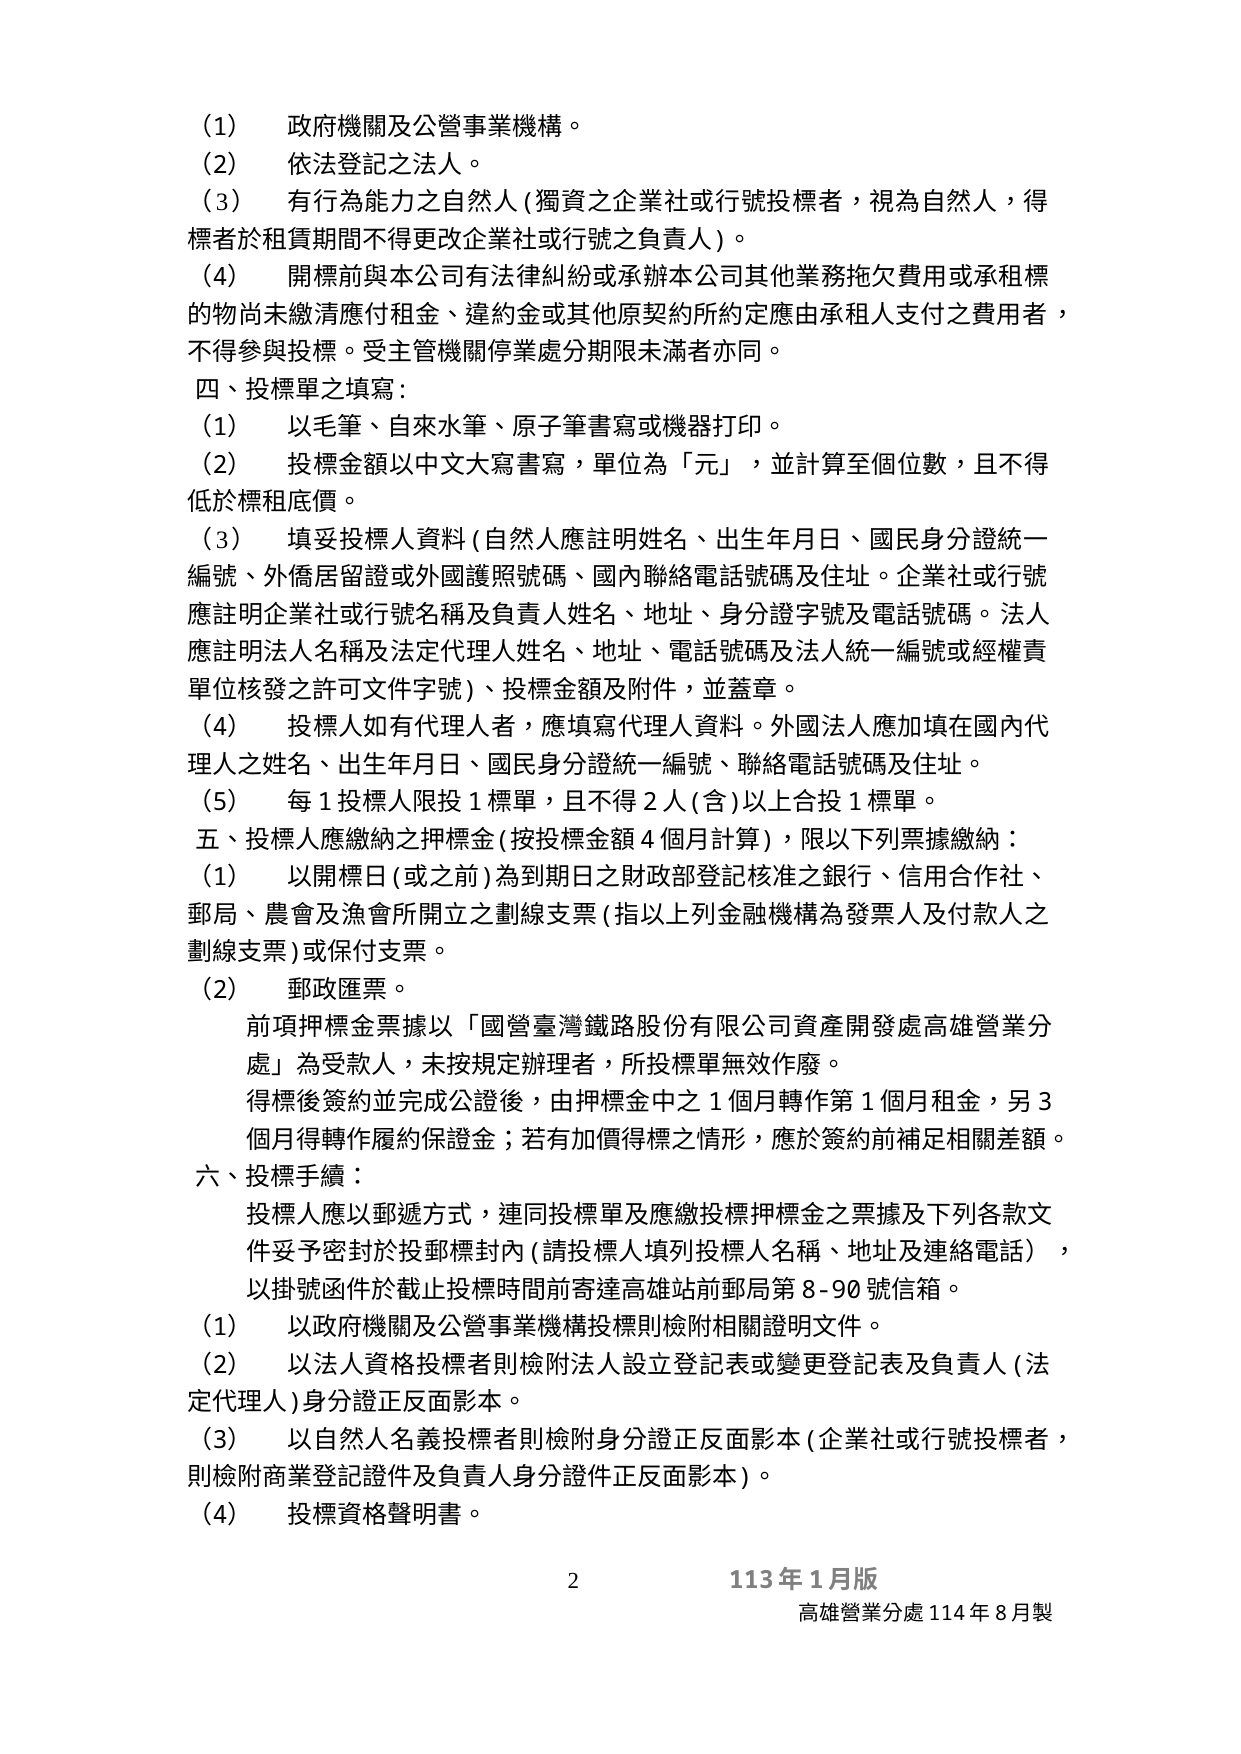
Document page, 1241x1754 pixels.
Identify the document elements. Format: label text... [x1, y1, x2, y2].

list 投標金額以中文大寫書寫，單位為「元」，並計算至個位數，且不得低於標租底價。 [187, 443, 1051, 518]
list 以政府機關及公營事業機構投標則檢附相關證明文件。 [187, 1306, 1051, 1343]
list 以自然人名義投標者則檢附身分證正反面影本(企業社或行號投標者，則檢附商業登記證件及負責人身分證件正反面影本)。 [187, 1418, 1051, 1493]
text 六、投標手續： [195, 1156, 1053, 1193]
text 前項押標金票據以「國營臺灣鐵路股份有限公司資產開發處高雄營業分處」為受款人，未按規定辦理者，所投標單無效作廢。 [246, 1006, 1053, 1081]
list 依法登記之法人。 [187, 143, 1051, 181]
text 四、投標單之填寫: [195, 368, 1053, 406]
list 每1投標人限投1標單，且不得2人(含)以上合投1標單。 [187, 781, 1051, 818]
text 得標後簽約並完成公證後，由押標金中之1個月轉作第1個月租金，另3個月得轉作履約保證金；若有加價得標之情形，應於簽約前補足相關差額。 [246, 1081, 1053, 1156]
text 五、投標人應繳納之押標金(按投標金額4個月計算)，限以下列票據繳納： [195, 818, 1053, 856]
list 填妥投標人資料(自然人應註明姓名、出生年月日、國民身分證統一編號、外僑居留證或外國護照號碼、國內聯絡電話號碼及住址。企業社或行號應註明企業社或行號名稱及負責人姓名、地址、身分證字號及電話號碼。法人應註明法人名稱及法定代理人姓名、地址、電話號碼及法人統一編號或經權責單位核發之許可文件字號)、投標金額及附件，並蓋章。 [187, 518, 1051, 706]
list 郵政匯票。 [187, 968, 1051, 1006]
list 投標資格聲明書。 [187, 1493, 1051, 1531]
list 政府機關及公營事業機構。 [187, 106, 1051, 143]
list 有行為能力之自然人(獨資之企業社或行號投標者，視為自然人，得標者於租賃期間不得更改企業社或行號之負責人)。 [187, 181, 1051, 256]
list 投標人如有代理人者，應填寫代理人資料。外國法人應加填在國內代理人之姓名、出生年月日、國民身分證統一編號、聯絡電話號碼及住址。 [187, 706, 1051, 781]
list 以毛筆、自來水筆、原子筆書寫或機器打印。 [187, 406, 1051, 443]
list 開標前與本公司有法律糾紛或承辦本公司其他業務拖欠費用或承租標的物尚未繳清應付租金、違約金或其他原契約所約定應由承租人支付之費用者，不得參與投標。受主管機關停業處分期限未滿者亦同。 [187, 256, 1051, 368]
text 投標人應以郵遞方式，連同投標單及應繳投標押標金之票據及下列各款文件妥予密封於投郵標封內(請投標人填列投標人名稱、地址及連絡電話），以掛號函件於截止投標時間前寄達高雄站前郵局第8-90號信箱。 [246, 1193, 1053, 1306]
list 以開標日(或之前)為到期日之財政部登記核准之銀行、信用合作社、郵局、農會及漁會所開立之劃線支票(指以上列金融機構為發票人及付款人之劃線支票)或保付支票。 [187, 856, 1051, 968]
list 以法人資格投標者則檢附法人設立登記表或變更登記表及負責人(法定代理人)身分證正反面影本。 [187, 1343, 1051, 1418]
